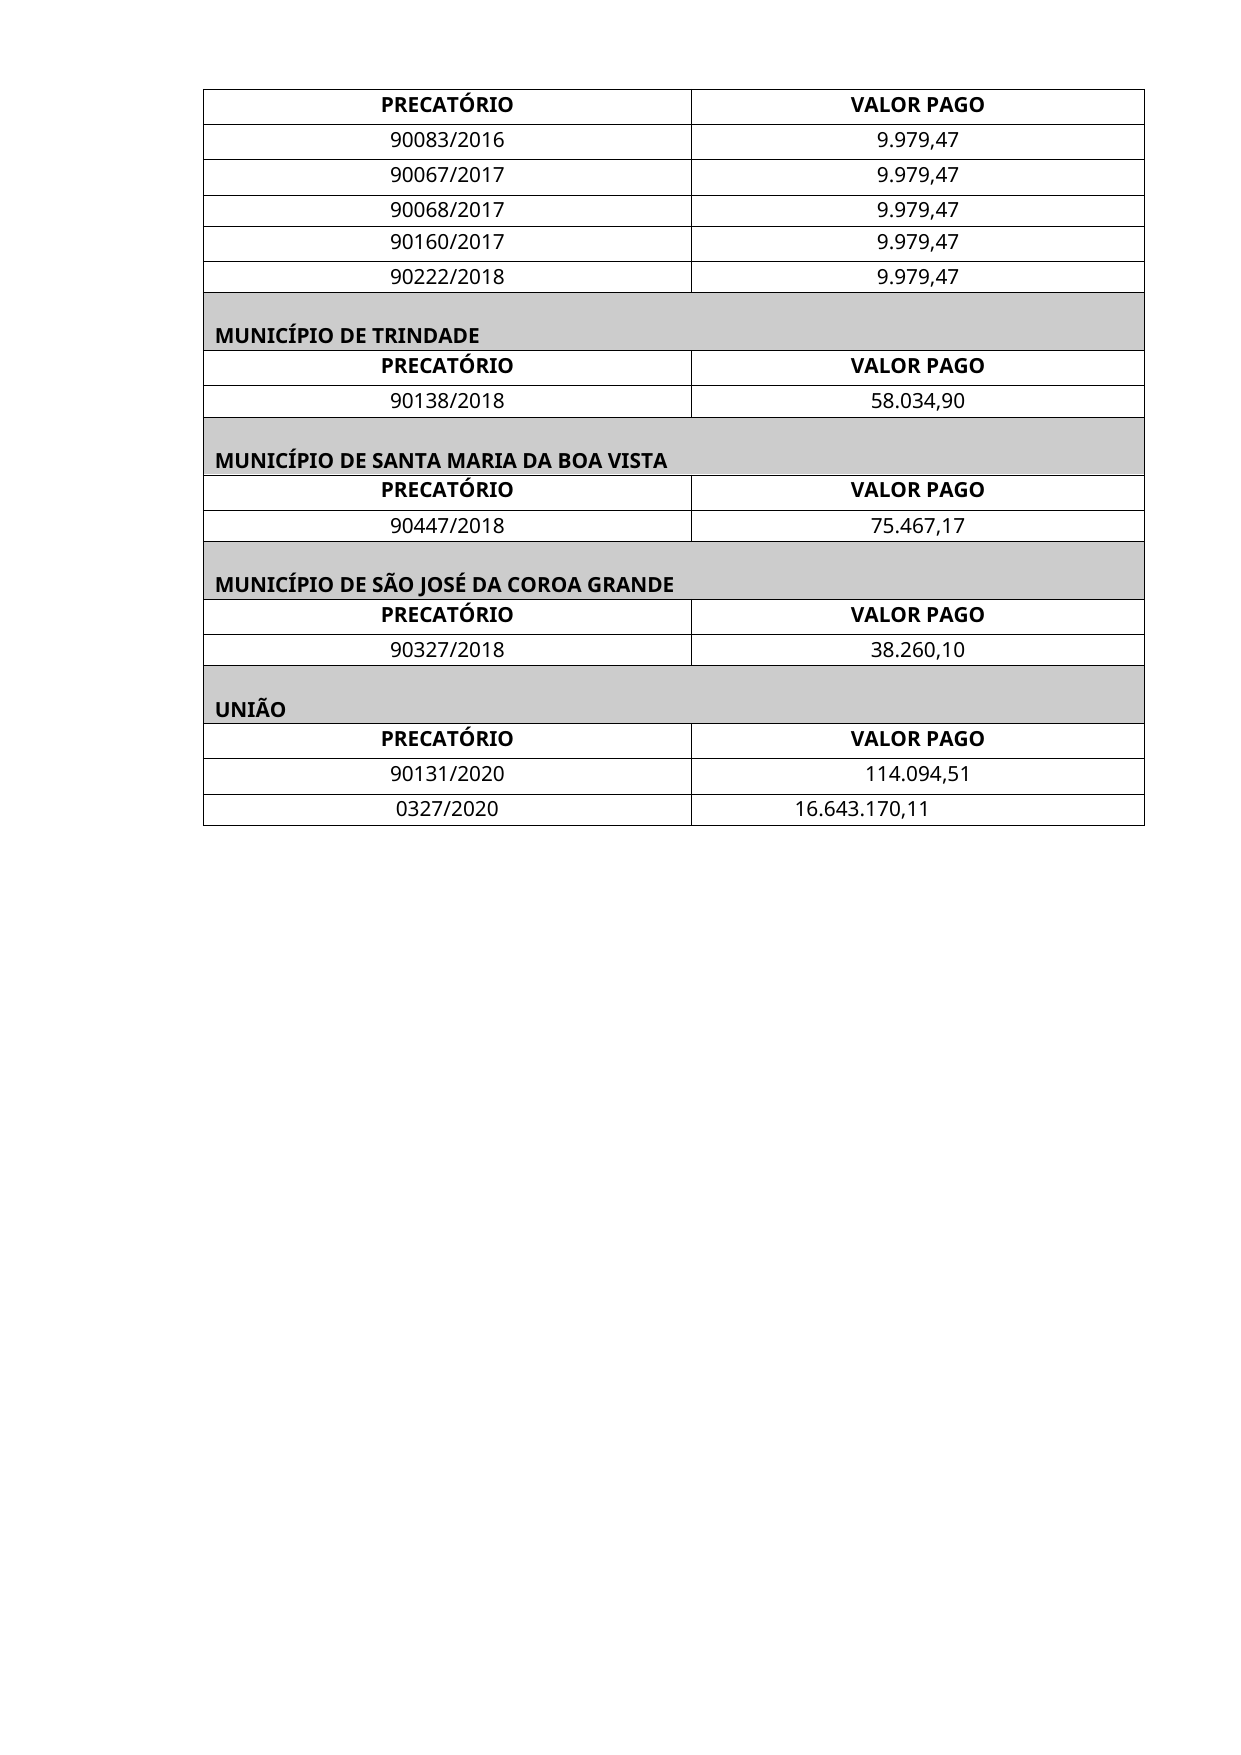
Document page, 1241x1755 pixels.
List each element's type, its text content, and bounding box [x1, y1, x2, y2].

table_cell 9.979,47 [692, 125, 1144, 159]
table_cell PRECATÓRIO [204, 600, 691, 634]
table_cell VALOR PAGO [692, 724, 1144, 758]
table_cell 114.094,51 [692, 759, 1144, 793]
table_cell VALOR PAGO [692, 476, 1144, 510]
table_cell 9.979,47 [692, 262, 1144, 292]
table_cell 0327/2020 [204, 795, 691, 824]
table_cell VALOR PAGO [692, 90, 1144, 124]
table_cell 38.260,10 [692, 635, 1144, 665]
table_cell 58.034,90 [692, 386, 1144, 417]
table_cell 90068/2017 [204, 196, 691, 226]
table_cell 75.467,17 [692, 511, 1144, 541]
table_cell VALOR PAGO [692, 600, 1144, 634]
table_cell 90067/2017 [204, 160, 691, 194]
table_cell 90222/2018 [204, 262, 691, 292]
table_cell 90131/2020 [204, 759, 691, 793]
table_cell 9.979,47 [692, 196, 1144, 226]
table_cell 90327/2018 [204, 635, 691, 665]
table_cell VALOR PAGO [692, 351, 1144, 385]
table_cell 90083/2016 [204, 125, 691, 159]
table_cell 90138/2018 [204, 386, 691, 417]
table_cell PRECATÓRIO [204, 351, 691, 385]
table_cell 90447/2018 [204, 511, 691, 541]
table_cell PRECATÓRIO [204, 90, 691, 124]
table_cell 90160/2017 [204, 227, 691, 261]
table_cell 9.979,47 [692, 160, 1144, 194]
table_cell 16.643.170,11 [692, 795, 1144, 824]
table_cell PRECATÓRIO [204, 476, 691, 510]
table_cell 9.979,47 [692, 227, 1144, 261]
table_cell PRECATÓRIO [204, 724, 691, 758]
